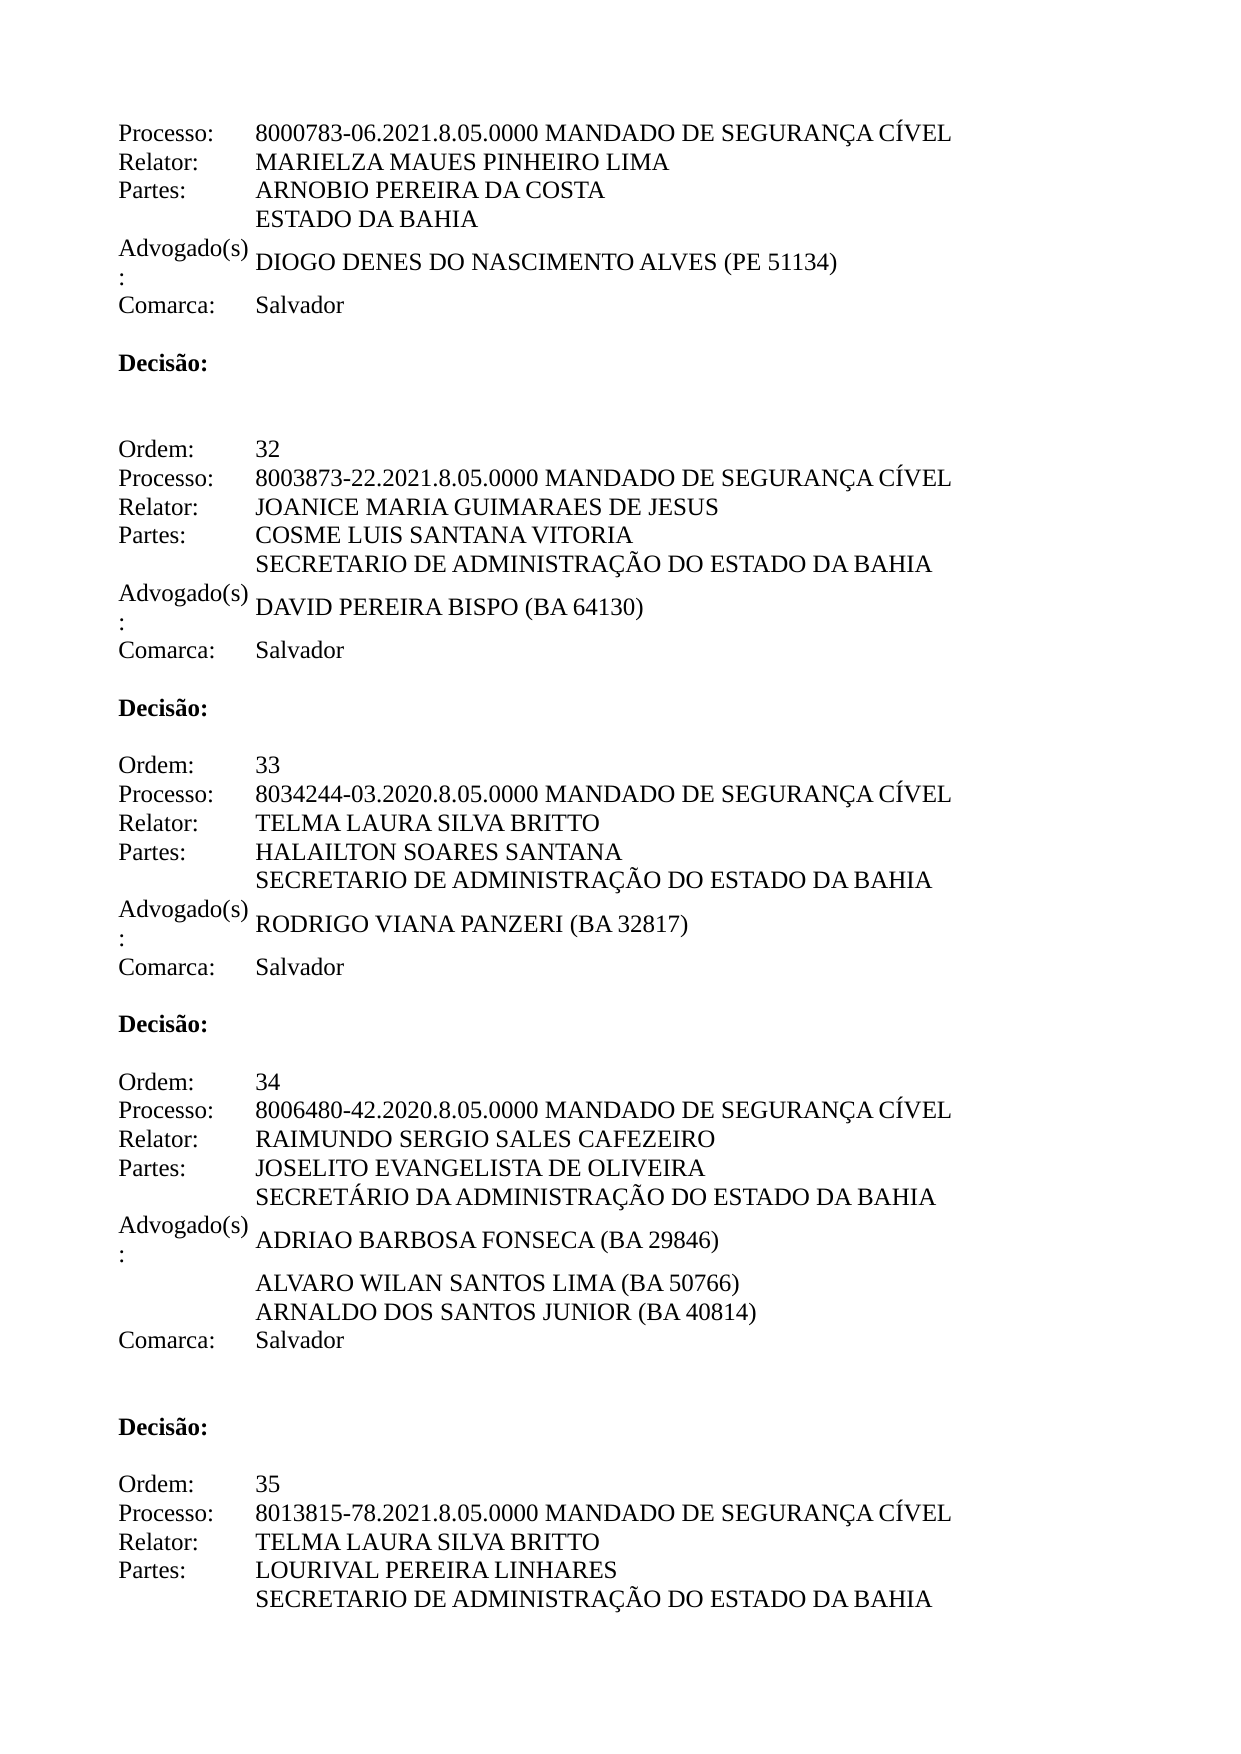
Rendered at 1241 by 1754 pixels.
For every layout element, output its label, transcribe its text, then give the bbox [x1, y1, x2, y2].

table_cell ALVARO WILAN SANTOS LIMA (BA 50766) [255, 1268, 953, 1297]
table_header 35 [255, 1469, 953, 1498]
table_cell Processo: [118, 779, 255, 808]
table_cell Relator: [118, 492, 255, 521]
table_cell ARNALDO DOS SANTOS JUNIOR (BA 40814) [255, 1297, 953, 1326]
table_cell LOURIVAL PEREIRA LINHARES [255, 1556, 953, 1584]
table_cell Relator: [118, 1527, 255, 1556]
table_cell Comarca: [118, 1326, 255, 1354]
table_cell Advogado(s): [118, 894, 255, 952]
table_cell 8003873-22.2021.8.05.0000 MANDADO DE SEGURANÇA CÍVEL [255, 463, 953, 492]
table_cell Partes: [118, 521, 255, 549]
table_cell Partes: [118, 1153, 255, 1182]
table_cell Advogado(s): [118, 1211, 255, 1268]
table_cell MARIELZA MAUES PINHEIRO LIMA [255, 147, 953, 176]
table_cell JOANICE MARIA GUIMARAES DE JESUS [255, 492, 953, 521]
table_cell [118, 1297, 255, 1326]
table_cell Processo: [118, 1096, 255, 1124]
table_cell DIOGO DENES DO NASCIMENTO ALVES (PE 51134) [255, 233, 953, 291]
table_cell Comarca: [118, 291, 255, 319]
text Decisão: [118, 693, 1122, 722]
table_cell Relator: [118, 1124, 255, 1153]
table_cell COSME LUIS SANTANA VITORIA [255, 521, 953, 549]
table_cell Advogado(s): [118, 233, 255, 291]
table_cell Salvador [255, 1326, 953, 1354]
table_cell [118, 866, 255, 894]
table_cell 8000783-06.2021.8.05.0000 MANDADO DE SEGURANÇA CÍVEL [255, 118, 953, 147]
table_cell SECRETARIO DE ADMINISTRAÇÃO DO ESTADO DA BAHIA [255, 1584, 953, 1613]
table_cell [118, 1584, 255, 1613]
table_cell 8013815-78.2021.8.05.0000 MANDADO DE SEGURANÇA CÍVEL [255, 1498, 953, 1527]
table_cell Processo: [118, 1498, 255, 1527]
table_cell [118, 204, 255, 233]
table_header Ordem: [118, 1469, 255, 1498]
table_header Ordem: [118, 751, 255, 779]
table_cell 8006480-42.2020.8.05.0000 MANDADO DE SEGURANÇA CÍVEL [255, 1096, 953, 1124]
table_cell Salvador [255, 291, 953, 319]
text Decisão: [118, 1412, 1122, 1441]
table_cell RAIMUNDO SERGIO SALES CAFEZEIRO [255, 1124, 953, 1153]
text Decisão: [118, 348, 1122, 377]
table_cell RODRIGO VIANA PANZERI (BA 32817) [255, 894, 953, 952]
table_cell 8034244-03.2020.8.05.0000 MANDADO DE SEGURANÇA CÍVEL [255, 779, 953, 808]
table_header 33 [255, 751, 953, 779]
table_cell Relator: [118, 147, 255, 176]
table_cell Comarca: [118, 636, 255, 664]
table_cell Partes: [118, 837, 255, 866]
table_cell [118, 1182, 255, 1211]
text Decisão: [118, 1009, 1122, 1038]
table_cell JOSELITO EVANGELISTA DE OLIVEIRA [255, 1153, 953, 1182]
table_cell Salvador [255, 952, 953, 981]
table_cell TELMA LAURA SILVA BRITTO [255, 1527, 953, 1556]
table_cell Comarca: [118, 952, 255, 981]
table_cell TELMA LAURA SILVA BRITTO [255, 808, 953, 837]
table_cell SECRETARIO DE ADMINISTRAÇÃO DO ESTADO DA BAHIA [255, 866, 953, 894]
table_header 34 [255, 1067, 953, 1096]
table_cell DAVID PEREIRA BISPO (BA 64130) [255, 578, 953, 636]
table_header 32 [255, 434, 953, 463]
table_cell Salvador [255, 636, 953, 664]
table_cell Partes: [118, 1556, 255, 1584]
table_cell ESTADO DA BAHIA [255, 204, 953, 233]
table_header Ordem: [118, 434, 255, 463]
table_cell Partes: [118, 176, 255, 204]
table_cell ARNOBIO PEREIRA DA COSTA [255, 176, 953, 204]
table_cell ADRIAO BARBOSA FONSECA (BA 29846) [255, 1211, 953, 1268]
table_cell Relator: [118, 808, 255, 837]
table_cell SECRETARIO DE ADMINISTRAÇÃO DO ESTADO DA BAHIA [255, 549, 953, 578]
table_cell [118, 1268, 255, 1297]
table_cell Processo: [118, 463, 255, 492]
table_cell SECRETÁRIO DA ADMINISTRAÇÃO DO ESTADO DA BAHIA [255, 1182, 953, 1211]
table_header Ordem: [118, 1067, 255, 1096]
table_cell HALAILTON SOARES SANTANA [255, 837, 953, 866]
table_cell Processo: [118, 118, 255, 147]
table_cell [118, 549, 255, 578]
table_cell Advogado(s): [118, 578, 255, 636]
